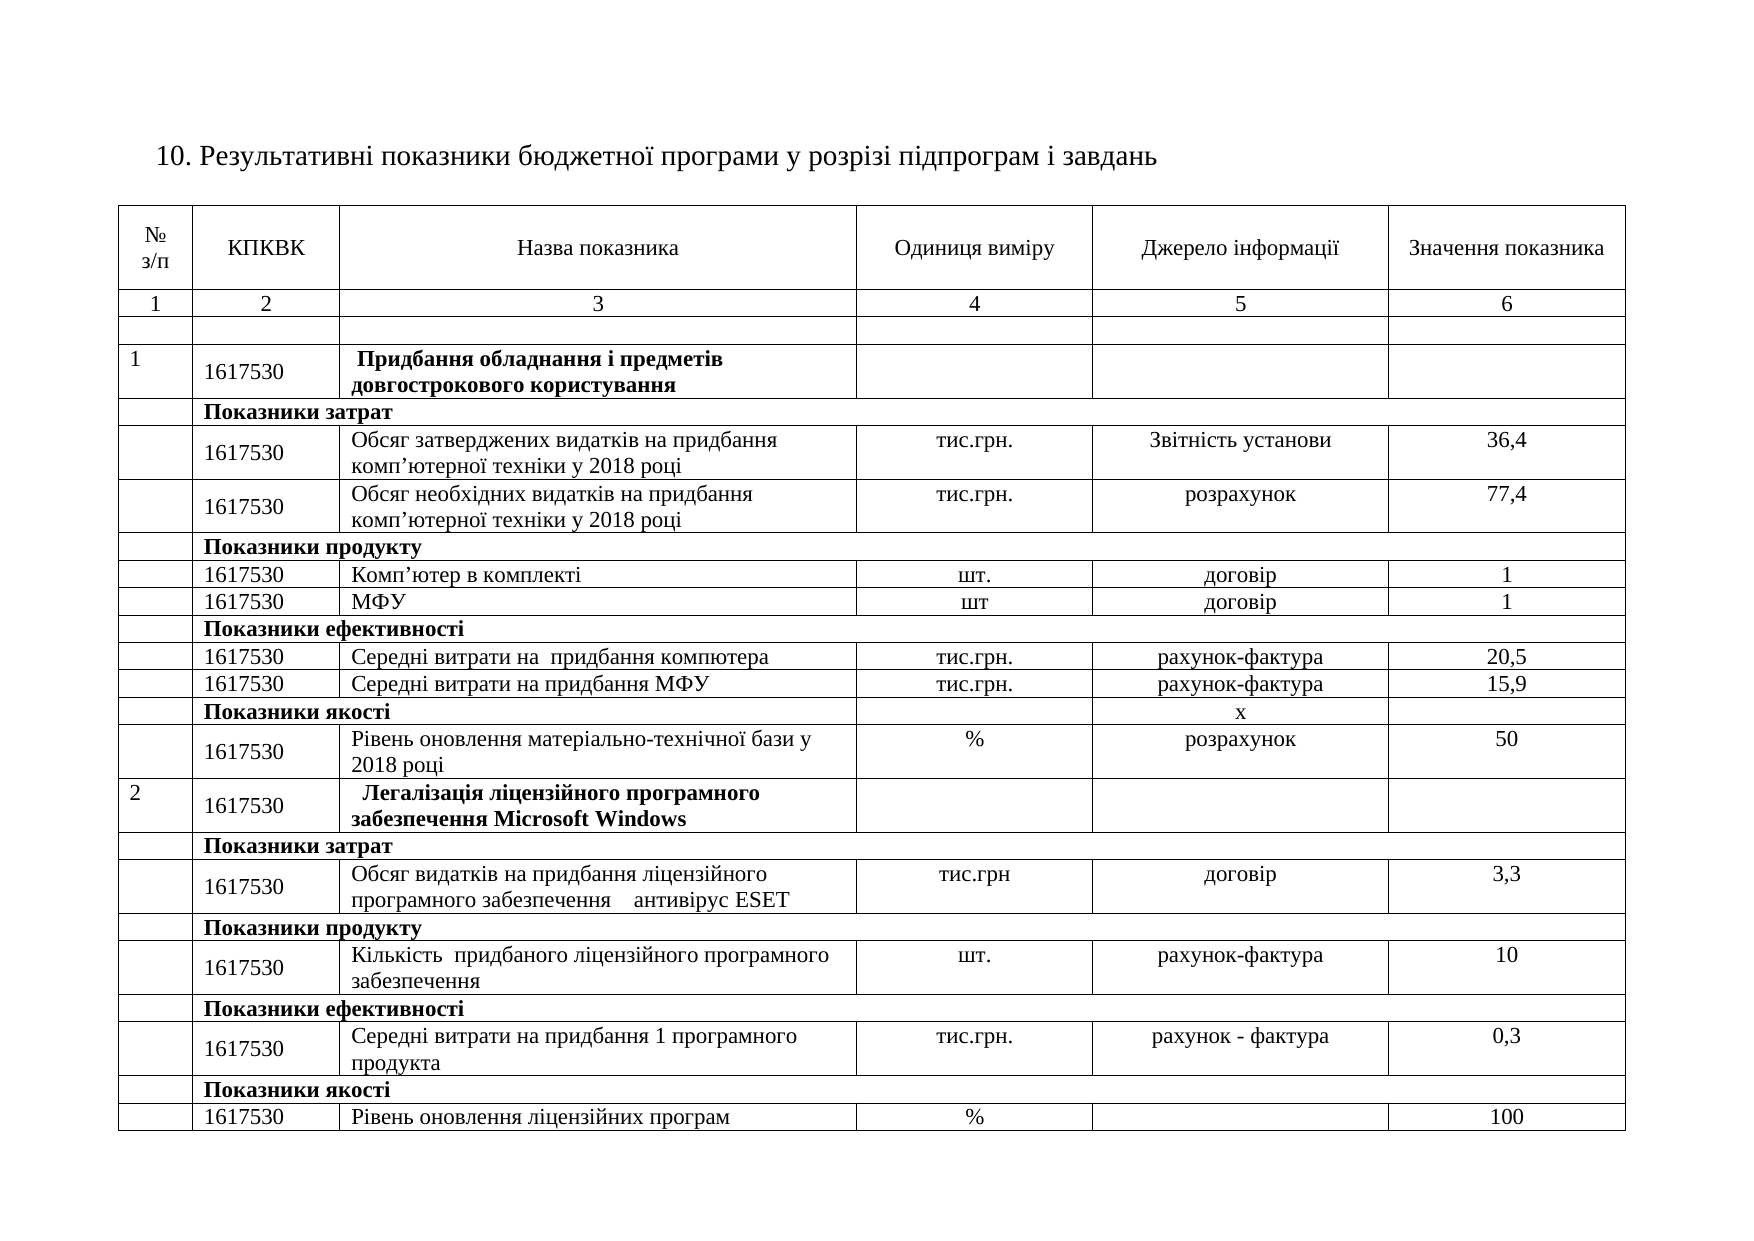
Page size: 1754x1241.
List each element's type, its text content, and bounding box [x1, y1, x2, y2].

table_cell [119, 561, 192, 587]
table_cell Показники ефективності [193, 616, 1625, 642]
table_cell Показники затрат [193, 399, 1625, 425]
table_cell [857, 698, 1092, 724]
table_cell 100 [1389, 1104, 1625, 1130]
table_cell [119, 698, 192, 724]
table_cell [119, 426, 192, 478]
table_cell [857, 317, 1092, 344]
table_cell [119, 643, 192, 669]
table_header Назва показника [340, 206, 856, 289]
table_cell 10 [1389, 941, 1625, 994]
table_cell [119, 914, 192, 940]
table_cell [1389, 779, 1625, 832]
table_cell 3 [340, 290, 856, 316]
table_cell шт. [857, 941, 1092, 994]
table_cell 6 [1389, 290, 1625, 316]
table_cell [193, 317, 339, 344]
table_cell [857, 345, 1092, 397]
table_cell [119, 399, 192, 425]
table_cell розрахунок [1093, 480, 1388, 532]
table_cell 1617530 [193, 561, 339, 587]
table_cell договір [1093, 860, 1388, 913]
table_cell 3,3 [1389, 860, 1625, 913]
table_cell [119, 1076, 192, 1102]
table_cell [119, 588, 192, 614]
table_cell 15,9 [1389, 670, 1625, 697]
table_cell 1617530 [193, 588, 339, 614]
table_cell Комп’ютер в комплекті [340, 561, 856, 587]
table_cell договір [1093, 561, 1388, 587]
table_cell [1093, 345, 1388, 397]
table_cell 1617530 [193, 643, 339, 669]
table_cell 1617530 [193, 1022, 339, 1075]
table_cell Кількість придбаного ліцензійного програмного забезпечення [340, 941, 856, 994]
table_cell 2 [119, 779, 192, 832]
table_cell 20,5 [1389, 643, 1625, 669]
table_cell [119, 480, 192, 532]
table_cell шт. [857, 561, 1092, 587]
table_cell тис.грн. [857, 426, 1092, 478]
table_cell 1617530 [193, 941, 339, 994]
table_cell 1617530 [193, 725, 339, 778]
table_cell [1093, 779, 1388, 832]
table_cell % [857, 1104, 1092, 1130]
table_cell 2 [193, 290, 339, 316]
table_cell [119, 670, 192, 697]
table_cell Середні витрати на придбання 1 програмного продукта [340, 1022, 856, 1075]
table_cell [119, 317, 192, 344]
table_header Значення показника [1389, 206, 1625, 289]
table_cell Рівень оновлення матеріально-технічної бази у 2018 році [340, 725, 856, 778]
table_cell [340, 317, 856, 344]
table_cell Показники ефективності [193, 995, 1625, 1021]
table_cell рахунок-фактура [1093, 643, 1388, 669]
table_cell МФУ [340, 588, 856, 614]
table_cell 1 [1389, 588, 1625, 614]
table_cell [119, 860, 192, 913]
table_cell Рівень оновлення ліцензійних програм [340, 1104, 856, 1130]
table_cell розрахунок [1093, 725, 1388, 778]
table_cell Обсяг затверджених видатків на придбання комп’ютерної техніки у 2018 році [340, 426, 856, 478]
table_cell Середні витрати на придбання компютера [340, 643, 856, 669]
table_cell 4 [857, 290, 1092, 316]
table_cell 1 [1389, 561, 1625, 587]
table_cell Показники затрат [193, 833, 1625, 859]
table_cell [119, 941, 192, 994]
table_cell [119, 725, 192, 778]
table_cell тис.грн. [857, 643, 1092, 669]
table_cell [1389, 317, 1625, 344]
table_cell Показники продукту [193, 533, 1625, 560]
table_cell Звітність установи [1093, 426, 1388, 478]
table_cell [1093, 1104, 1388, 1130]
table_cell Обсяг необхідних видатків на придбання комп’ютерної техніки у 2018 році [340, 480, 856, 532]
table_cell [1093, 317, 1388, 344]
table_cell тис.грн. [857, 670, 1092, 697]
table_cell Легалізація ліцензійного програмного забезпечення Microsoft Windows [340, 779, 856, 832]
table_cell х [1093, 698, 1388, 724]
table_cell [1389, 345, 1625, 397]
table_cell 77,4 [1389, 480, 1625, 532]
table_cell 1617530 [193, 670, 339, 697]
table_header Джерело інформації [1093, 206, 1388, 289]
table_cell Придбання обладнання і предметів довгострокового користування [340, 345, 856, 397]
table_cell [119, 995, 192, 1021]
table_cell 1617530 [193, 345, 339, 397]
table_cell 1 [119, 290, 192, 316]
table_cell рахунок-фактура [1093, 670, 1388, 697]
table_cell 50 [1389, 725, 1625, 778]
table_cell шт [857, 588, 1092, 614]
table_cell 1617530 [193, 480, 339, 532]
table_cell рахунок-фактура [1093, 941, 1388, 994]
table_cell [119, 1022, 192, 1075]
table_cell [119, 616, 192, 642]
table_cell % [857, 725, 1092, 778]
table_cell Показники якості [193, 1076, 1625, 1102]
table_cell 5 [1093, 290, 1388, 316]
table_cell Показники якості [193, 698, 856, 724]
table_cell 1617530 [193, 1104, 339, 1130]
table_cell [119, 1104, 192, 1130]
table_cell 1617530 [193, 426, 339, 478]
table_cell тис.грн. [857, 1022, 1092, 1075]
table_header Одиниця виміру [857, 206, 1092, 289]
table_cell [857, 779, 1092, 832]
table_cell 0,3 [1389, 1022, 1625, 1075]
text 10. Результативні показники бюджетної програми у розрізі підпрограм і завдань [118, 138, 1636, 172]
table_cell Середні витрати на придбання МФУ [340, 670, 856, 697]
table_cell тис.грн. [857, 480, 1092, 532]
table_header КПКВК [193, 206, 339, 289]
table_cell [119, 833, 192, 859]
table_header № з/п [119, 206, 192, 289]
table_cell [119, 533, 192, 560]
table_cell 1 [119, 345, 192, 397]
table_cell Показники продукту [193, 914, 1625, 940]
table_cell договір [1093, 588, 1388, 614]
table_cell тис.грн [857, 860, 1092, 913]
table_cell 1617530 [193, 860, 339, 913]
table_cell 36,4 [1389, 426, 1625, 478]
table_cell рахунок - фактура [1093, 1022, 1388, 1075]
table_cell Обсяг видатків на придбання ліцензійного програмного забезпечення антивірус ESET [340, 860, 856, 913]
table_cell 1617530 [193, 779, 339, 832]
table_cell [1389, 698, 1625, 724]
